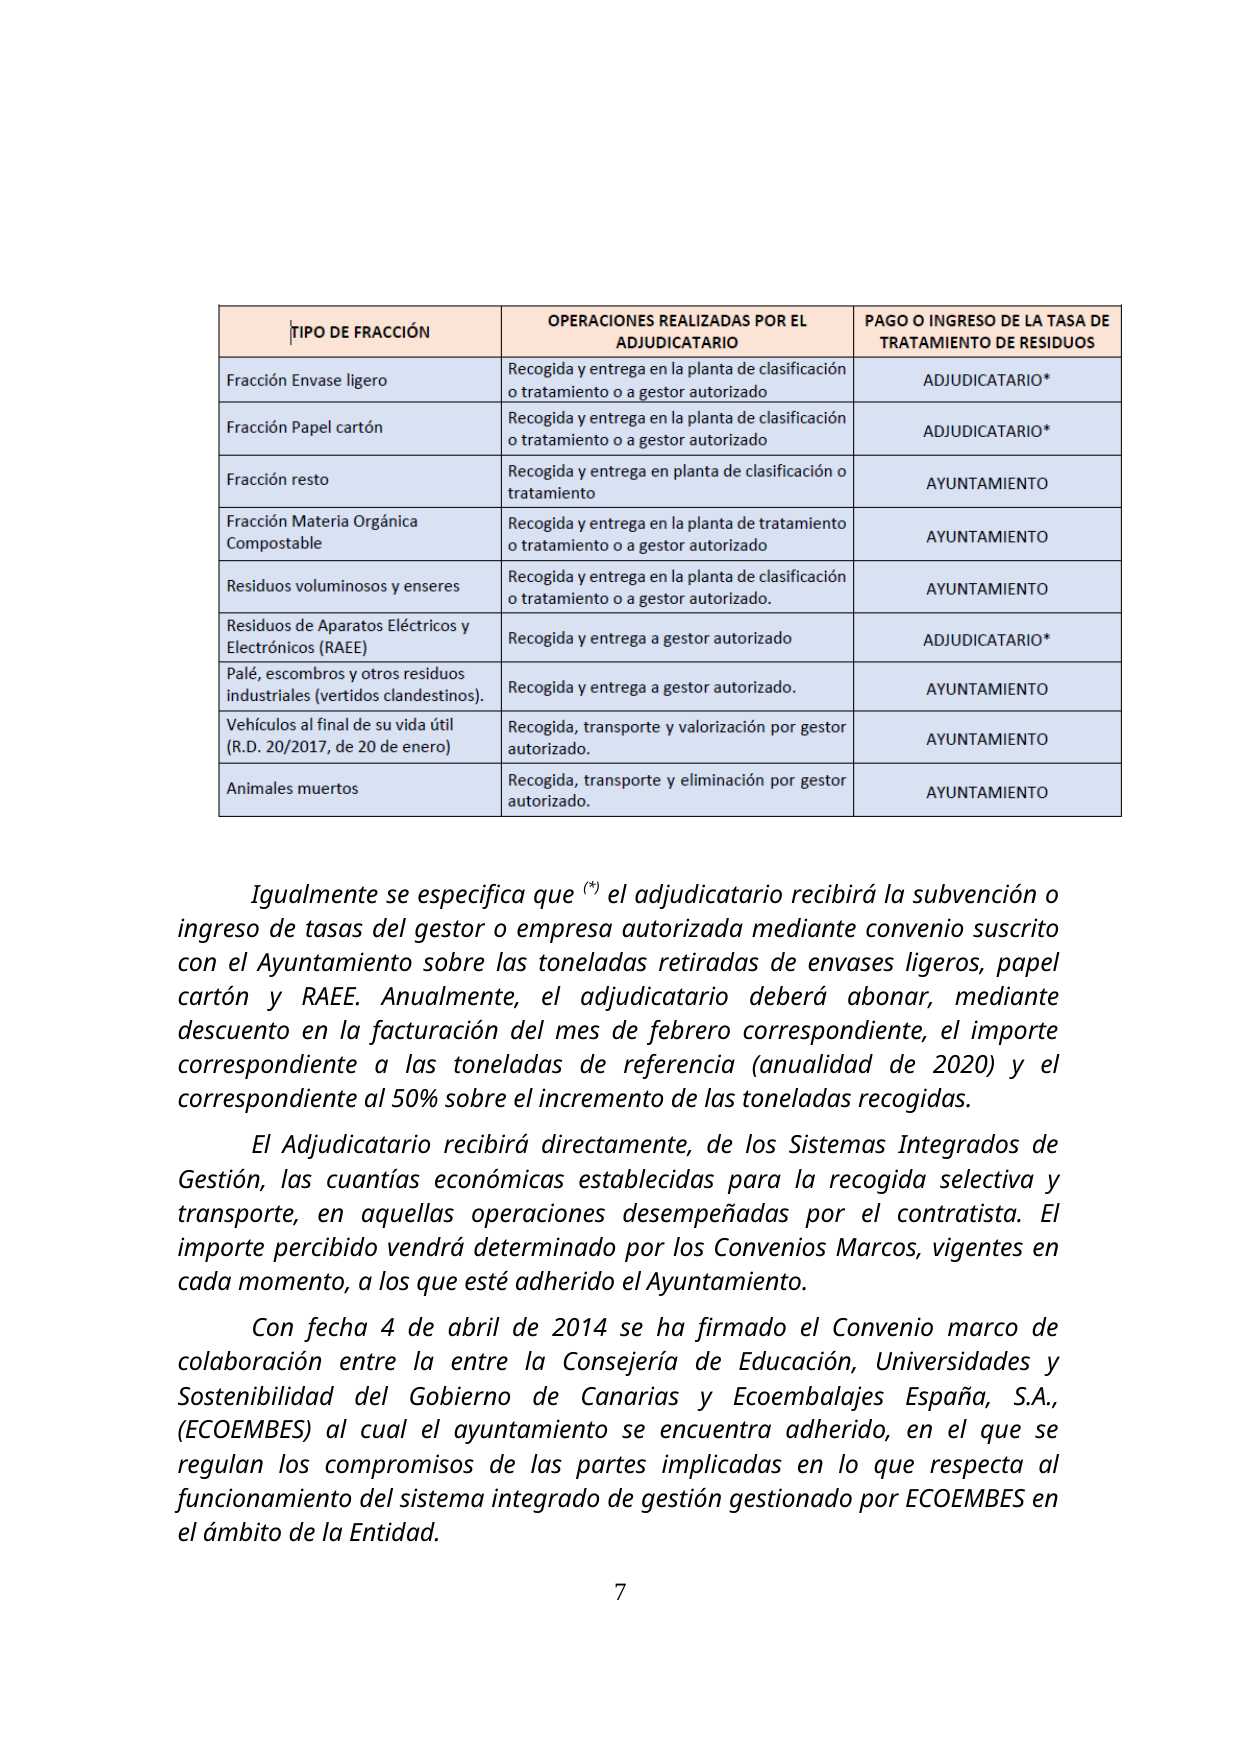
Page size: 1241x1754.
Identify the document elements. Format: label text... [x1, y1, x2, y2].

text Con fecha 4 de abril de 2014 se ha firmado el Convenio marco de colaboración entre la entre la Consejería de Educación, Universidades y Sostenibilidad del Gobierno de Canarias y Ecoembalajes España, S.A., (ECOEMBES) al cual el ayuntamiento se encuentra adherido, en el que se regulan los compromisos de las partes implicadas en lo que respecta al funcionamiento del sistema integrado de gestión gestionado por ECOEMBES en el ámbito de la Entidad. [177, 1310, 1063, 1548]
text El Adjudicatario recibirá directamente, de los Sistemas Integrados de Gestión, las cuantías económicas establecidas para la recogida selectiva y transporte, en aquellas operaciones desempeñadas por el contratista. El importe percibido vendrá determinado por los Convenios Marcos, vigentes en cada momento, a los que esté adherido el Ayuntamiento. [177, 1127, 1063, 1297]
text Igualmente se especifica que (*) el adjudicatario recibirá la subvención o ingreso de tasas del gestor o empresa autorizada mediante convenio suscrito con el Ayuntamiento sobre las toneladas retiradas de envases ligeros, papel cartón y RAEE. Anualmente, el adjudicatario deberá abonar, mediante descuento en la facturación del mes de febrero correspondiente, el importe correspondiente a las toneladas de referencia (anualidad de 2020) y el correspondiente al 50% sobre el incremento de las toneladas recogidas. [177, 876, 1063, 1115]
